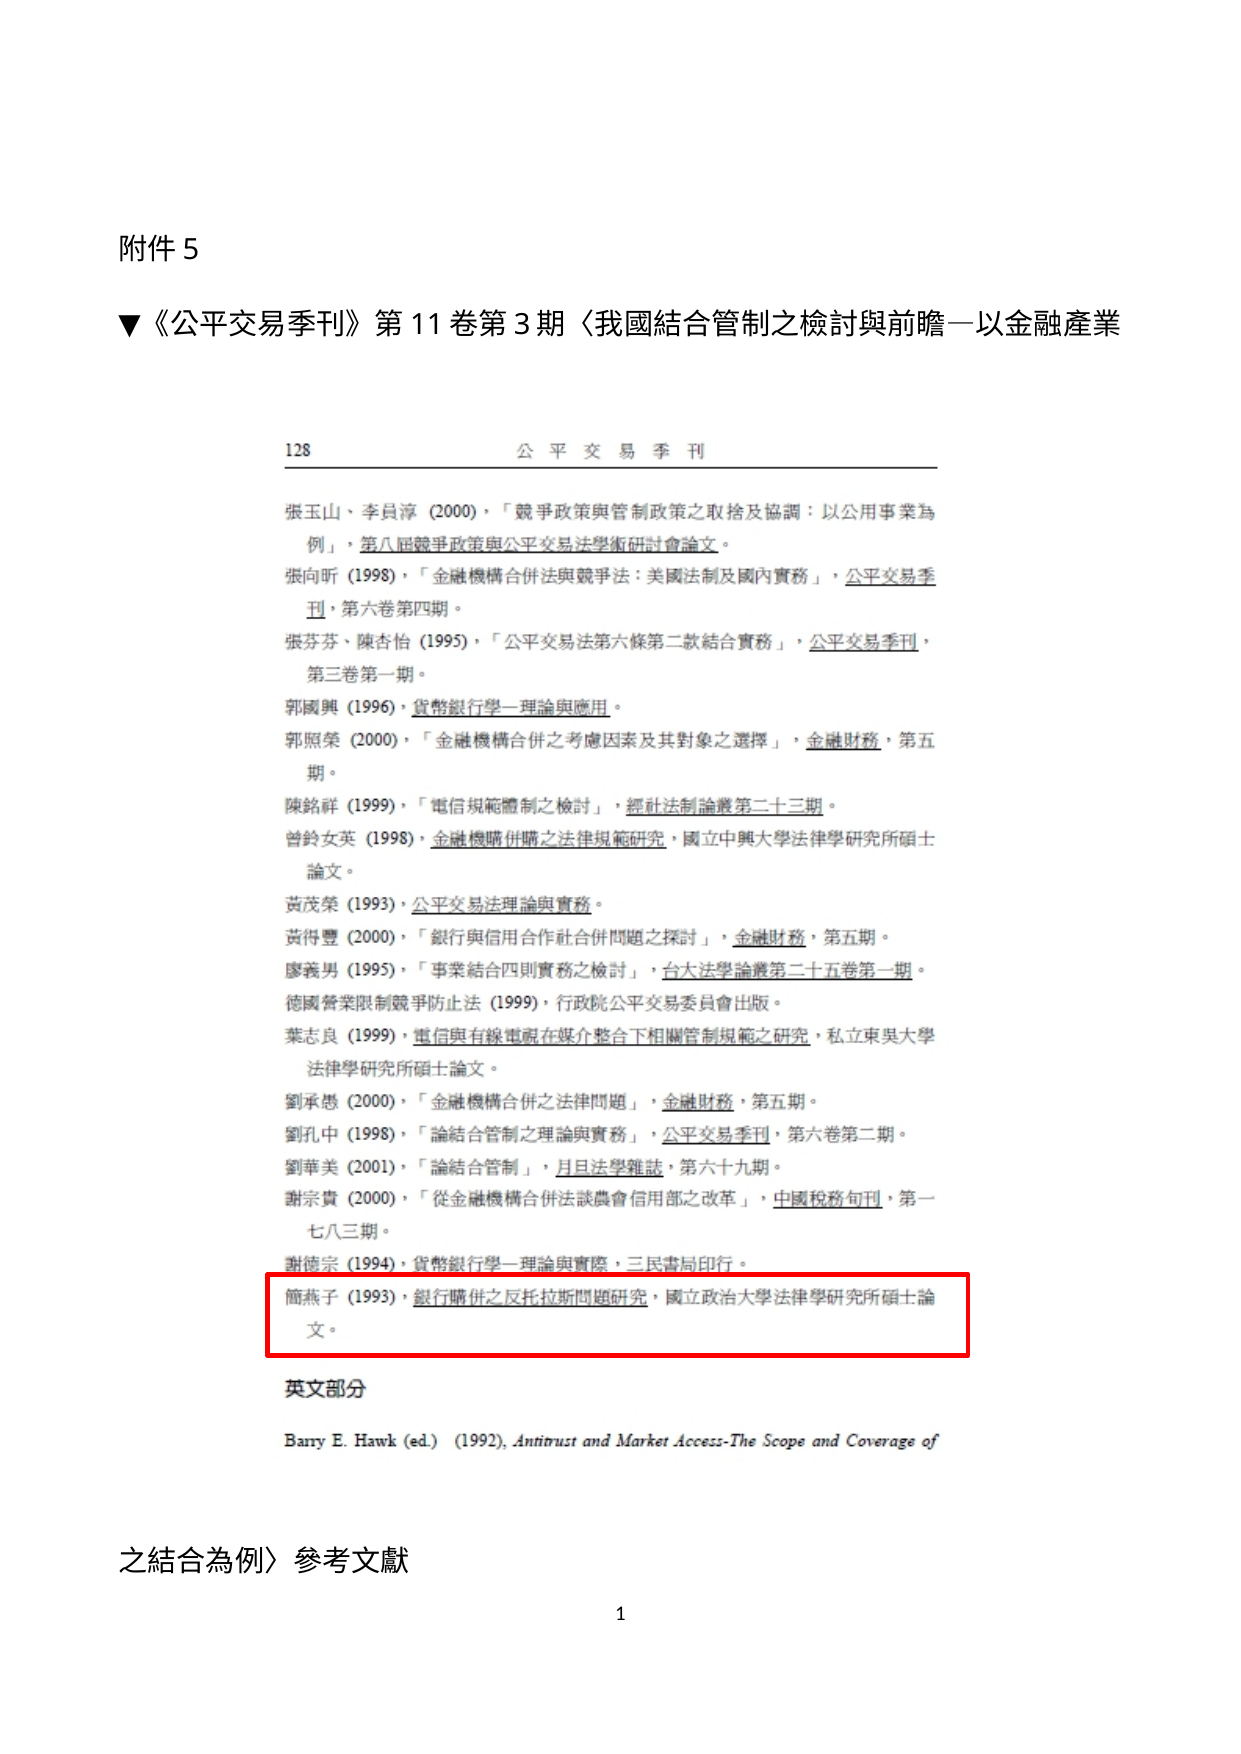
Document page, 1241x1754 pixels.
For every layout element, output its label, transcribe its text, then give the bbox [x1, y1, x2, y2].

text 附件5 [118, 203, 1122, 278]
picture [249, 411, 1002, 1492]
text ▼《公平交易季刊》第11卷第3期〈我國結合管制之檢討與前瞻—以金融產業之結合為例〉參考文獻 [118, 278, 1122, 1590]
